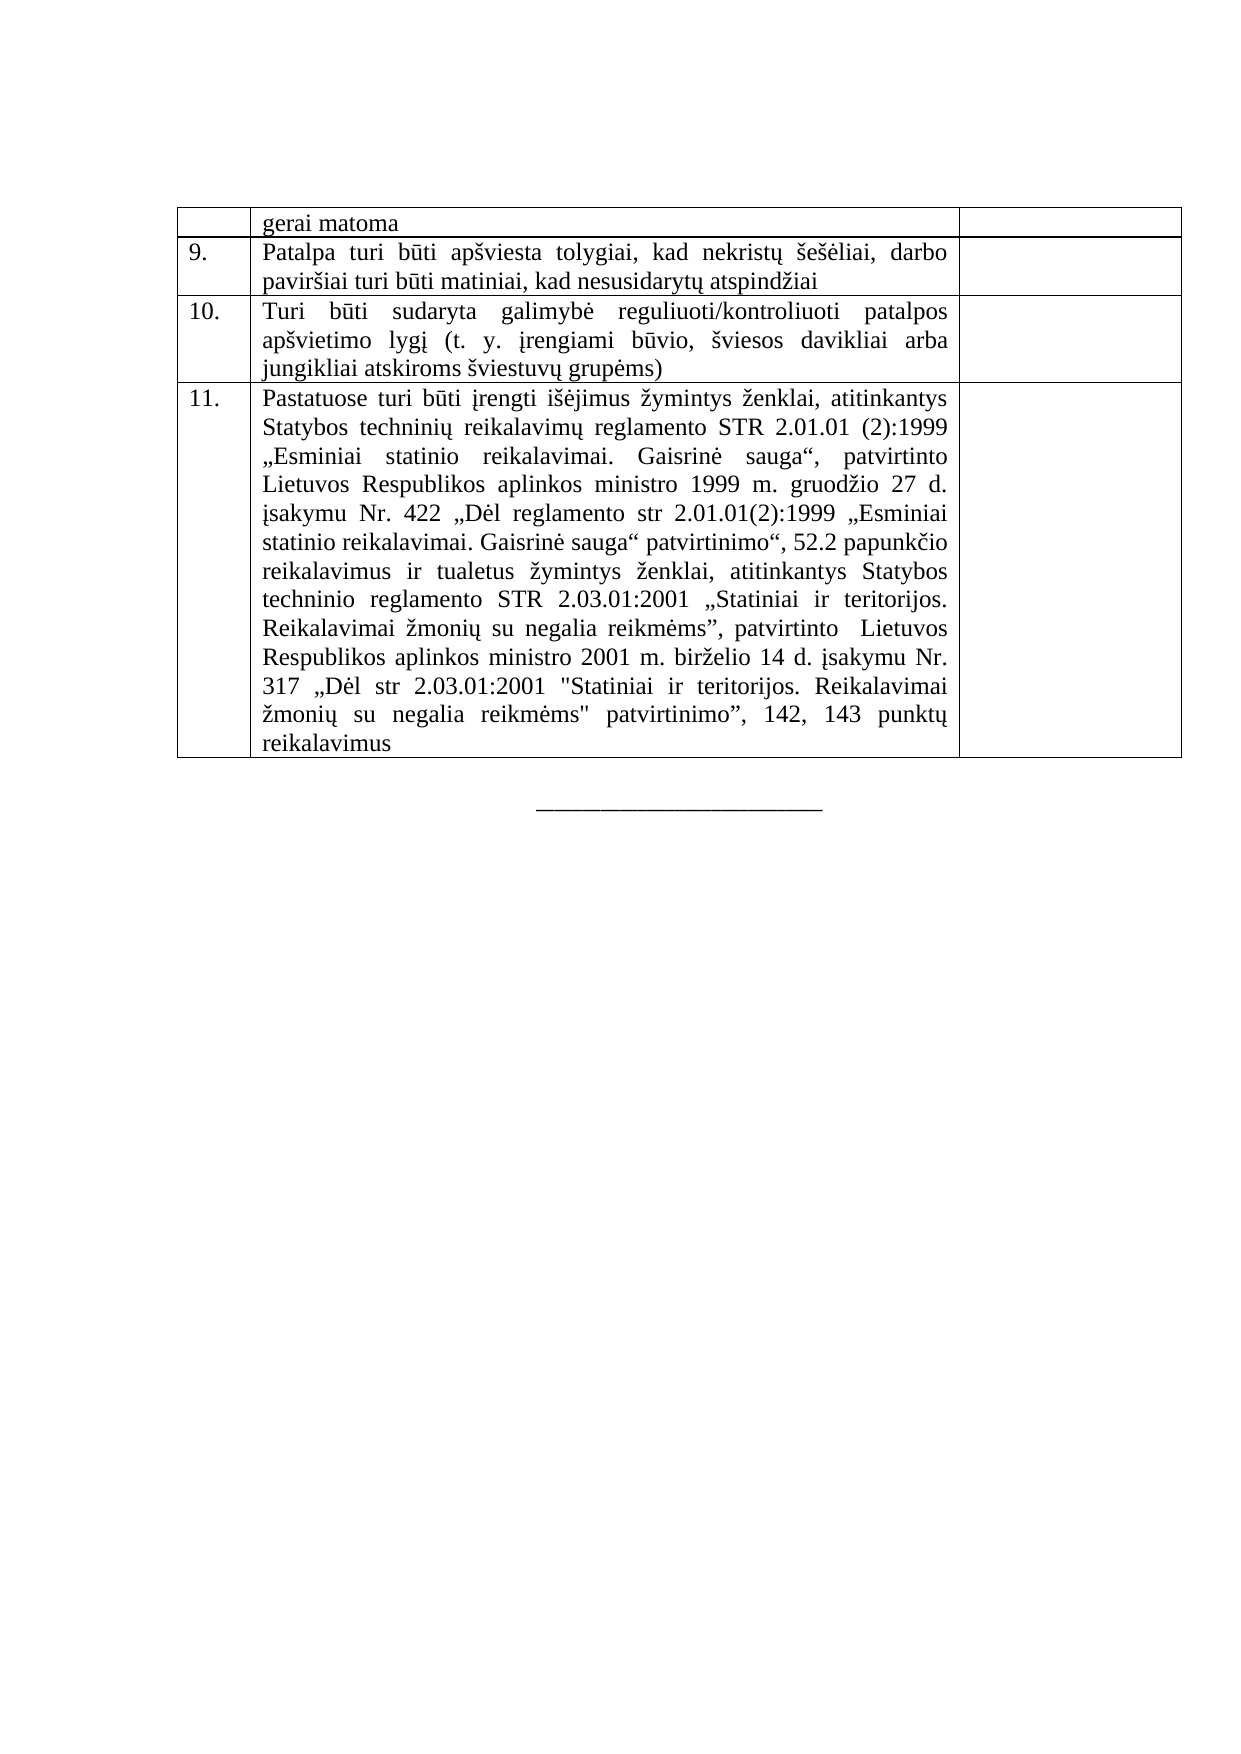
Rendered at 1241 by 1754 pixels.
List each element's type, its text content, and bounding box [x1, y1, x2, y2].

text _______________________________ [177, 787, 1181, 815]
table_cell Patalpa turi būti apšviesta tolygiai, kad nekristų šešėliai, darbo paviršiai turi būti matiniai, kad nesusidarytų atspindžiai [251, 238, 959, 295]
table_cell Turi būti sudaryta galimybė reguliuoti/kontroliuoti patalpos apšvietimo lygį (t. y. įrengiami būvio, šviesos davikliai arba jungikliai atskiroms šviestuvų grupėms) [251, 296, 959, 382]
table_cell 10. [178, 296, 250, 382]
table_cell [960, 208, 1181, 236]
table_cell 9. [178, 238, 250, 295]
table_cell [960, 238, 1181, 295]
table_cell [960, 383, 1181, 757]
table_cell 11. [178, 383, 250, 757]
table_cell [178, 208, 250, 236]
table_cell gerai matoma [251, 208, 959, 236]
table_cell Pastatuose turi būti įrengti išėjimus žymintys ženklai, atitinkantys Statybos techninių reikalavimų reglamento STR 2.01.01 (2):1999 „Esminiai statinio reikalavimai. Gaisrinė sauga“, patvirtinto Lietuvos Respublikos aplinkos ministro 1999 m. gruodžio 27 d. įsakymu Nr. 422 „Dėl reglamento str 2.01.01(2):1999 „Esminiai statinio reikalavimai. Gaisrinė sauga“ patvirtinimo“, 52.2 papunkčio reikalavimus ir tualetus žymintys ženklai, atitinkantys Statybos techninio reglamento STR 2.03.01:2001 „Statiniai ir teritorijos. Reikalavimai žmonių su negalia reikmėms”, patvirtinto Lietuvos Respublikos aplinkos ministro 2001 m. birželio 14 d. įsakymu Nr. 317 „Dėl str 2.03.01:2001 "Statiniai ir teritorijos. Reikalavimai žmonių su negalia reikmėms" patvirtinimo”, 142, 143 punktų reikalavimus [251, 383, 959, 757]
table_cell [960, 296, 1181, 382]
